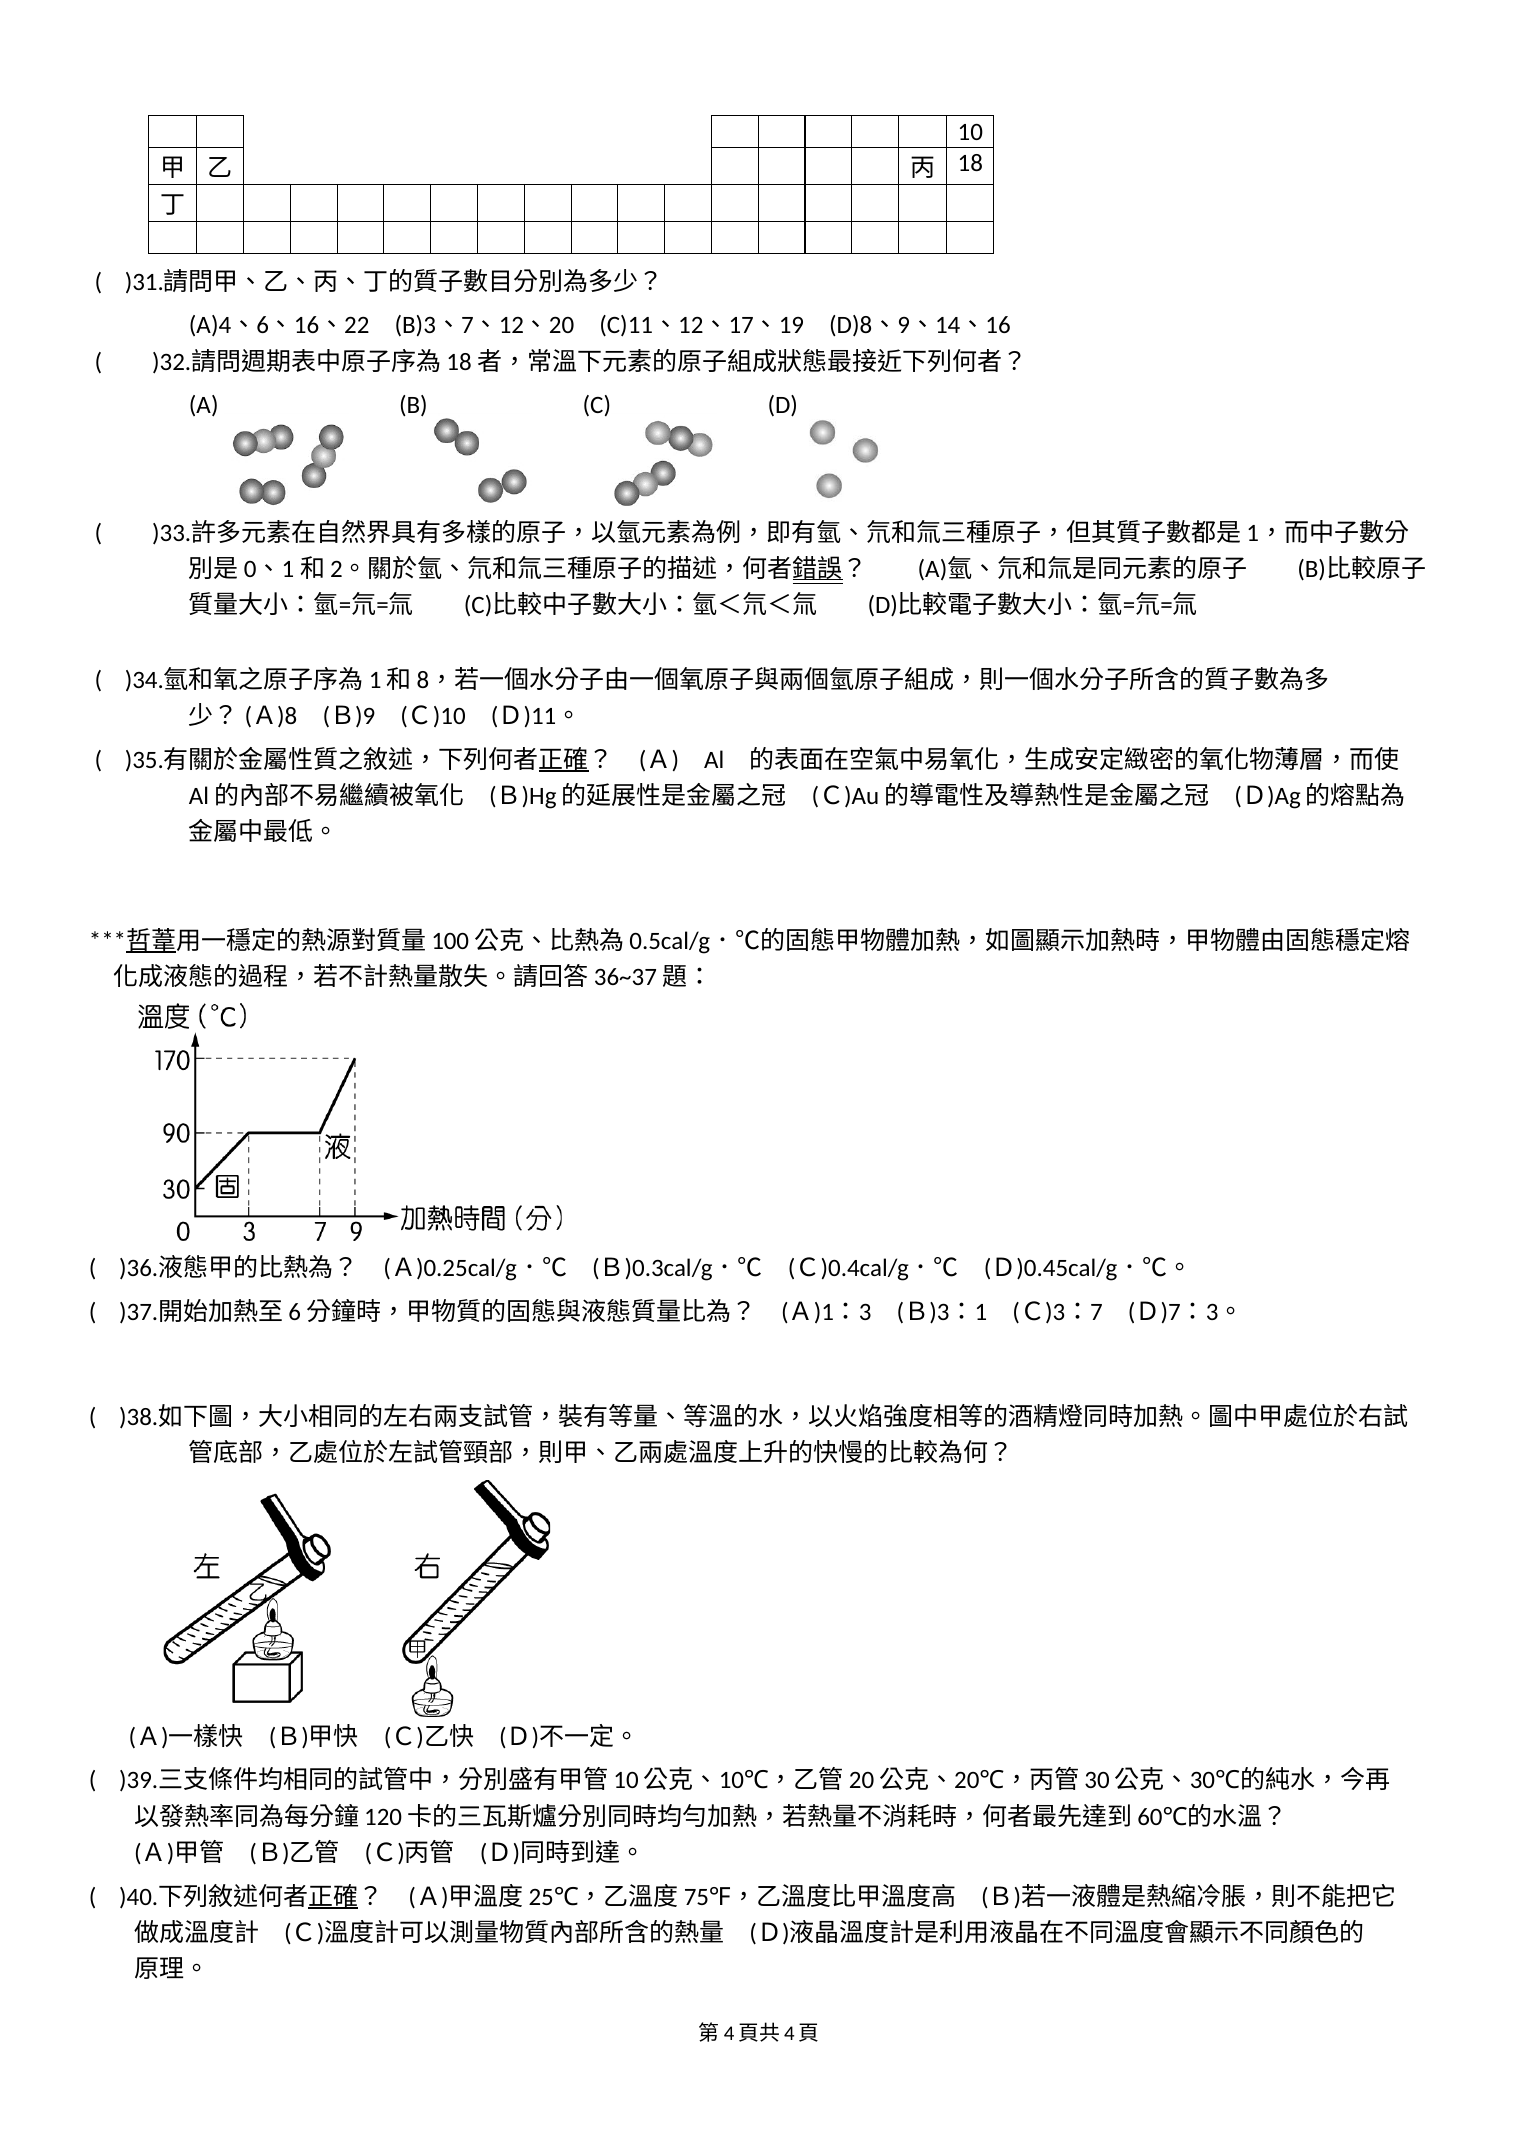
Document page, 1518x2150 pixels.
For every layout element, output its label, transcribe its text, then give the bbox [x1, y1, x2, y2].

table_cell [431, 147, 477, 184]
table_cell [431, 115, 477, 147]
text (Ａ)甲管 (Ｂ)乙管 (Ｃ)丙管 (Ｄ)同時到達。 [89, 1832, 1429, 1869]
table_cell [665, 147, 711, 184]
table_cell [759, 185, 804, 221]
text ( )31.請問甲、乙、丙、丁的質子數目分別為多少？ [89, 261, 1429, 297]
table_cell [806, 222, 851, 253]
text ( )38.如下圖，大小相同的左右兩支試管，裝有等量、等溫的水，以火焰強度相等的酒精燈同時加熱。圖中甲處位於右試管底部，乙處位於左試管頸部，則甲、乙兩處溫度上升的快慢的比較為何？ [89, 1396, 1429, 1469]
table_cell [244, 222, 290, 253]
table_cell [806, 116, 851, 147]
text 原理。 [89, 1949, 1429, 1985]
table_cell [806, 185, 851, 221]
text 以發熱率同為每分鐘120卡的三瓦斯爐分別同時均勻加熱，若熱量不消耗時，何者最先達到60℃的水溫？ [89, 1796, 1429, 1832]
table_cell [759, 148, 804, 184]
table_cell [291, 222, 337, 253]
table_cell [337, 147, 384, 184]
text ( )34.氫和氧之原子序為1和8，若一個水分子由一個氧原子與兩個氫原子組成，則一個水分子所含的質子數為多 [89, 659, 1429, 695]
table_cell [149, 116, 196, 147]
text ( )37.開始加熱至6分鐘時，甲物質的固態與液態質量比為？ (Ａ)1：3 (Ｂ)3：1 (Ｃ)3：7 (Ｄ)7：3。 [89, 1291, 1429, 1328]
text Al的內部不易繼續被氧化 (Ｂ)Hg的延展性是金屬之冠 (Ｃ)Au的導電性及導熱性是金屬之冠 (Ｄ)Ag的熔點為金屬中最低。 [189, 775, 1429, 848]
table_cell [478, 147, 524, 184]
table_cell [384, 115, 431, 147]
table_cell [338, 185, 383, 221]
table_cell [290, 147, 337, 184]
table_cell 甲 [149, 148, 196, 184]
text 質量大小：氫=氘=氚 (C)比較中子數大小：氫＜氘＜氚 (D)比較電子數大小：氫=氘=氚 [89, 585, 1429, 621]
table_cell [947, 185, 993, 221]
text (A)4、6、16、22 (B)3、7、12、20 (C)11、12、17、19 (D)8、9、14、16 ( )32.請問週期表中原子序為18 者，常溫下元素的原子組成狀態最接近下列何者？ [89, 305, 1429, 377]
text 做成溫度計 (Ｃ)溫度計可以測量物質內部所含的熱量 (Ｄ)液晶溫度計是利用液晶在不同溫度會顯示不同顏色的 [89, 1912, 1429, 1949]
text ( )36.液態甲的比熱為？ (Ａ)0.25cal/g．℃ (Ｂ)0.3cal/g．℃ (Ｃ)0.4cal/g．℃ (Ｄ)0.45cal/g．℃。 [89, 1248, 1429, 1284]
table_cell 乙 [197, 148, 243, 184]
table_cell [618, 185, 664, 221]
text 少？ (Ａ)8 (Ｂ)9 (Ｃ)10 (Ｄ)11。 [89, 695, 1429, 732]
table_cell [571, 147, 618, 184]
text (Ａ)一樣快 (Ｂ)甲快 (Ｃ)乙快 (Ｄ)不一定。 [89, 1716, 1429, 1752]
table_cell [338, 222, 383, 253]
table_cell [431, 185, 477, 221]
table_cell [244, 185, 290, 221]
table_cell [478, 185, 524, 221]
text ***哲葦用一穩定的熱源對質量100公克、比熱為0.5cal/g．℃的固態甲物體加熱，如圖顯示加熱時，甲物體由固態穩定熔化成液態的過程，若不計熱量散失。請回答36~37題： [89, 920, 1429, 993]
table_cell [524, 147, 571, 184]
table_cell [525, 222, 571, 253]
table_cell [806, 148, 851, 184]
table_cell [852, 148, 898, 184]
table_cell [712, 222, 758, 253]
table_cell [149, 222, 196, 253]
table_cell [712, 148, 758, 184]
table_cell [899, 222, 946, 253]
table_cell [384, 222, 430, 253]
table_cell [197, 116, 243, 147]
table_cell [478, 115, 524, 147]
table_cell [384, 185, 430, 221]
table_cell [665, 115, 711, 147]
table_cell [384, 147, 431, 184]
table_cell [618, 222, 664, 253]
text ( )40.下列敘述何者正確？ (Ａ)甲溫度25℃，乙溫度75℉，乙溫度比甲溫度高 (Ｂ)若一液體是熱縮冷脹，則不能把它 [89, 1876, 1429, 1912]
table_cell [244, 147, 290, 184]
table_cell [197, 222, 243, 253]
table_cell [244, 115, 290, 147]
table_cell [665, 185, 711, 221]
table_cell [899, 185, 946, 221]
table_cell [291, 185, 337, 221]
table_cell [899, 116, 946, 147]
text ( )39.三支條件均相同的試管中，分別盛有甲管10公克、10℃，乙管20公克、20℃，丙管30公克、30℃的純水，今再 [89, 1760, 1429, 1796]
table_cell [712, 116, 758, 147]
table_cell 10 [947, 116, 993, 147]
table_cell [431, 222, 477, 253]
table_cell 18 [947, 148, 993, 184]
table_cell [572, 222, 617, 253]
table_cell [852, 222, 898, 253]
text ( )35.有關於金屬性質之敘述，下列何者正確？ (Ａ) Al 的表面在空氣中易氧化，生成安定緻密的氧化物薄層，而使 [89, 739, 1429, 775]
table_cell [852, 116, 898, 147]
table_cell [478, 222, 524, 253]
table_cell [759, 222, 804, 253]
table_cell [572, 185, 617, 221]
table_cell [524, 115, 571, 147]
table_cell [947, 222, 993, 253]
table_cell [571, 115, 618, 147]
table_cell [197, 185, 243, 221]
table_cell [618, 115, 664, 147]
table_cell 丁 [149, 185, 196, 221]
table_cell 丙 [899, 148, 946, 184]
table_cell [618, 147, 664, 184]
table_cell [852, 185, 898, 221]
text 別是0、1 和2。關於氫、氘和氚三種原子的描述，何者錯誤？ (A)氫、氘和氚是同元素的原子 (B)比較原子 [89, 549, 1429, 585]
table_cell [337, 115, 384, 147]
table_cell [759, 116, 804, 147]
table_cell [290, 115, 337, 147]
table_cell [525, 185, 571, 221]
text (A) (B) (C) (D) ( )33.許多元素在自然界具有多樣的原子，以氫元素為例，即有氫、氘和氚三種原子，但其質子數都是1，而中子數分 [89, 385, 1429, 549]
table_cell [712, 185, 758, 221]
table_cell [665, 222, 711, 253]
